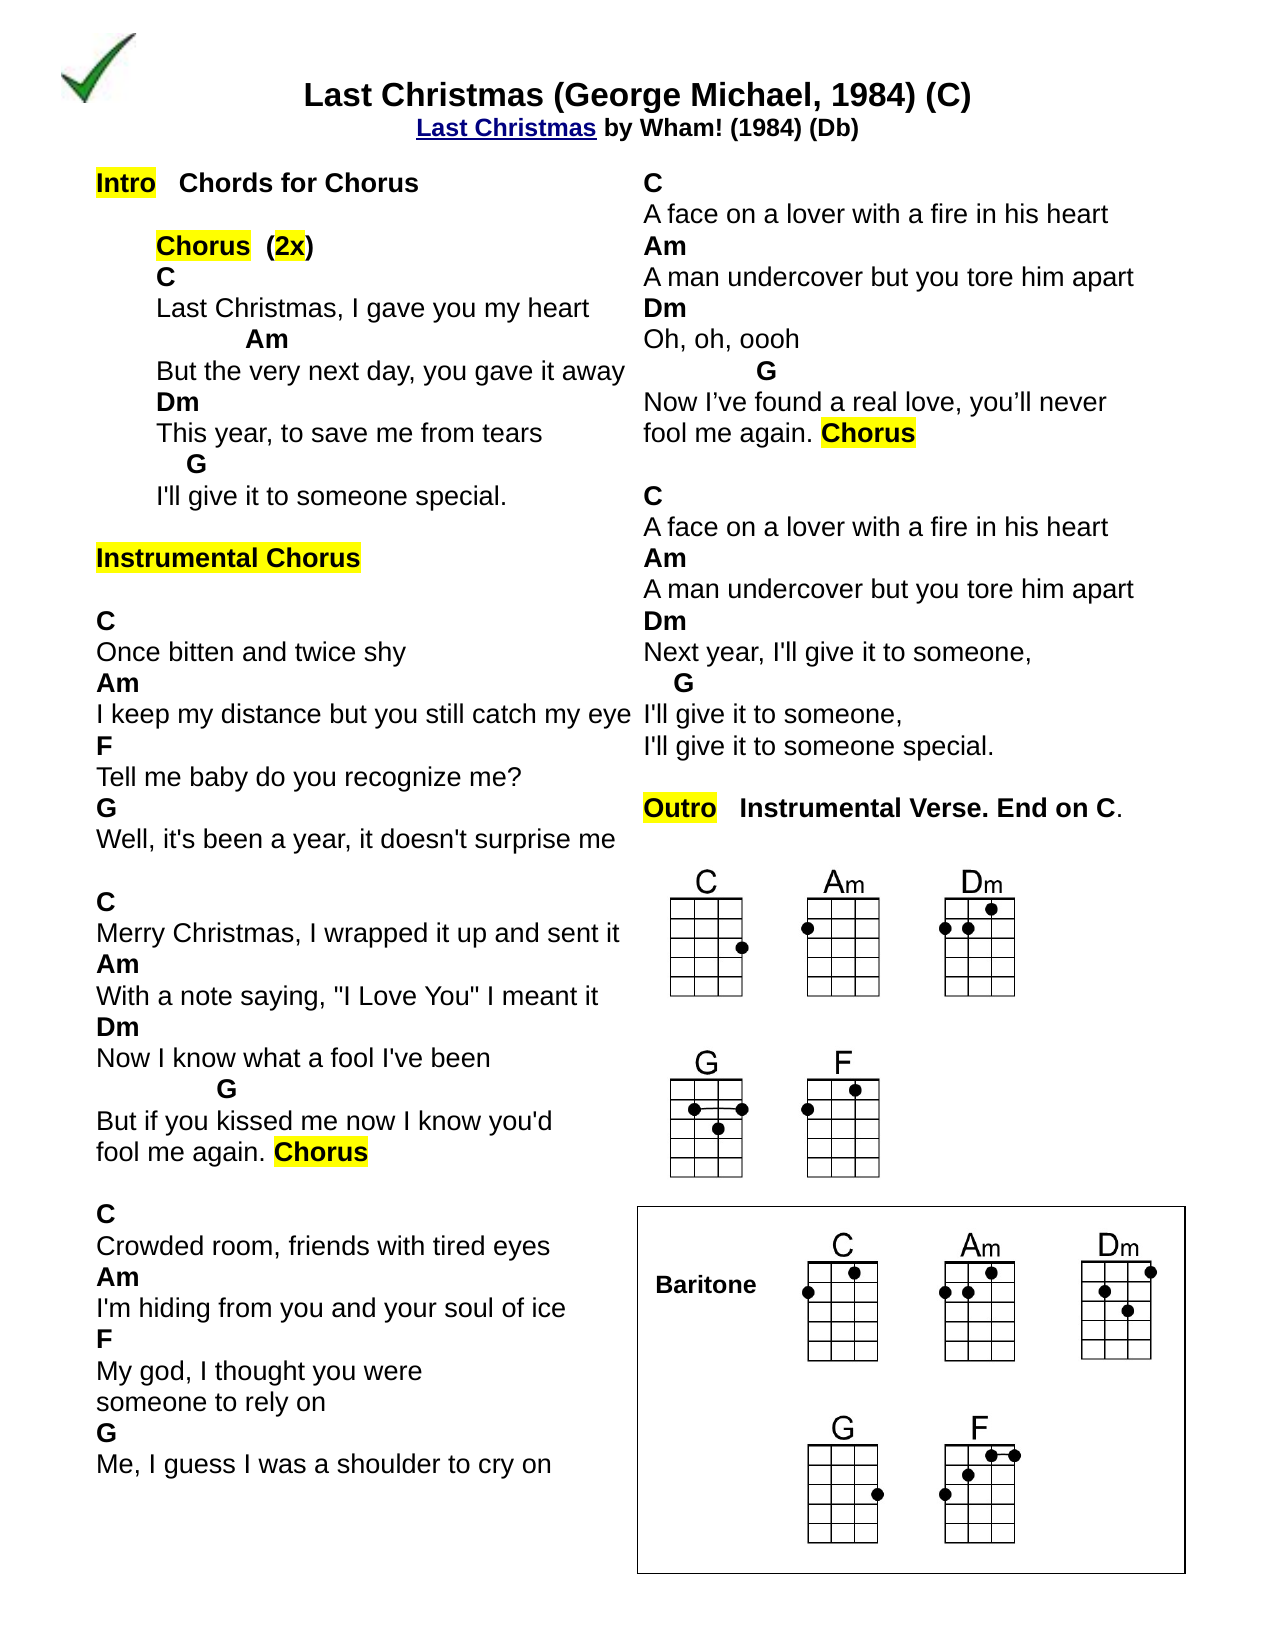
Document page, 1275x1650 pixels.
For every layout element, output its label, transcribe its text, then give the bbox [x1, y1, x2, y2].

table_cell [911, 844, 1048, 1025]
table_cell [774, 1390, 911, 1572]
table_cell [638, 1390, 774, 1572]
table_cell [1048, 1390, 1184, 1572]
picture [789, 1395, 896, 1562]
table_cell [911, 1207, 1048, 1390]
table_cell [774, 1025, 911, 1206]
table_cell [774, 1207, 911, 1390]
picture [651, 1030, 761, 1196]
picture [1063, 1212, 1169, 1378]
picture [788, 849, 898, 1015]
picture [926, 1395, 1033, 1562]
picture [926, 1212, 1033, 1380]
table_cell [1048, 844, 1185, 1025]
text Last Christmas (George Michael, 1984) (C) [90, 75, 1185, 113]
text Last Christmas by Wham! (1984) (Db) [90, 113, 1185, 142]
table_cell [774, 844, 911, 1025]
table_cell [1048, 1207, 1184, 1390]
picture [61, 33, 137, 103]
picture [788, 1030, 898, 1196]
picture [926, 849, 1033, 1015]
picture [651, 849, 761, 1015]
table_cell [911, 1390, 1048, 1572]
table_cell [911, 1025, 1048, 1206]
table_cell [638, 1025, 774, 1206]
picture [789, 1212, 896, 1380]
table_cell [638, 1574, 1185, 1590]
table_cell [638, 844, 774, 1025]
table_header Intro Chords for Chorus Chorus (2x) C Last Christmas, I gave you my heart Am But the very next day, you gave it away Dm This year, to save me from tears G I'll give it to someone special. Instrumental Chorus C Once bitten and twice shy Am I keep my distance but you still catch my eye F Tell me baby do you recognize me? G Well, it's been a year, it doesn't surprise me C Merry Christmas, I wrapped it up and sent it Am With a note saying, "I Love You" I meant it Dm Now I know what a fool I've been G But if you kissed me now I know you'd fool me again. Chorus C Crowded room, friends with tired eyes Am I'm hiding from you and your soul of ice F My god, I thought you were someone to rely on G Me, I guess I was a shoulder to cry on [90, 161, 637, 1590]
table_header C A face on a lover with a fire in his heart Am A man undercover but you tore him apart Dm Oh, oh, oooh G Now I’ve found a real love, you’ll never fool me again. Chorus C A face on a lover with a fire in his heart Am A man undercover but you tore him apart Dm Next year, I'll give it to someone, G I'll give it to someone, I'll give it to someone special. Outro Instrumental Verse. End on C. [638, 161, 1185, 843]
table_cell [1048, 1025, 1185, 1206]
table_cell Baritone [638, 1207, 774, 1390]
